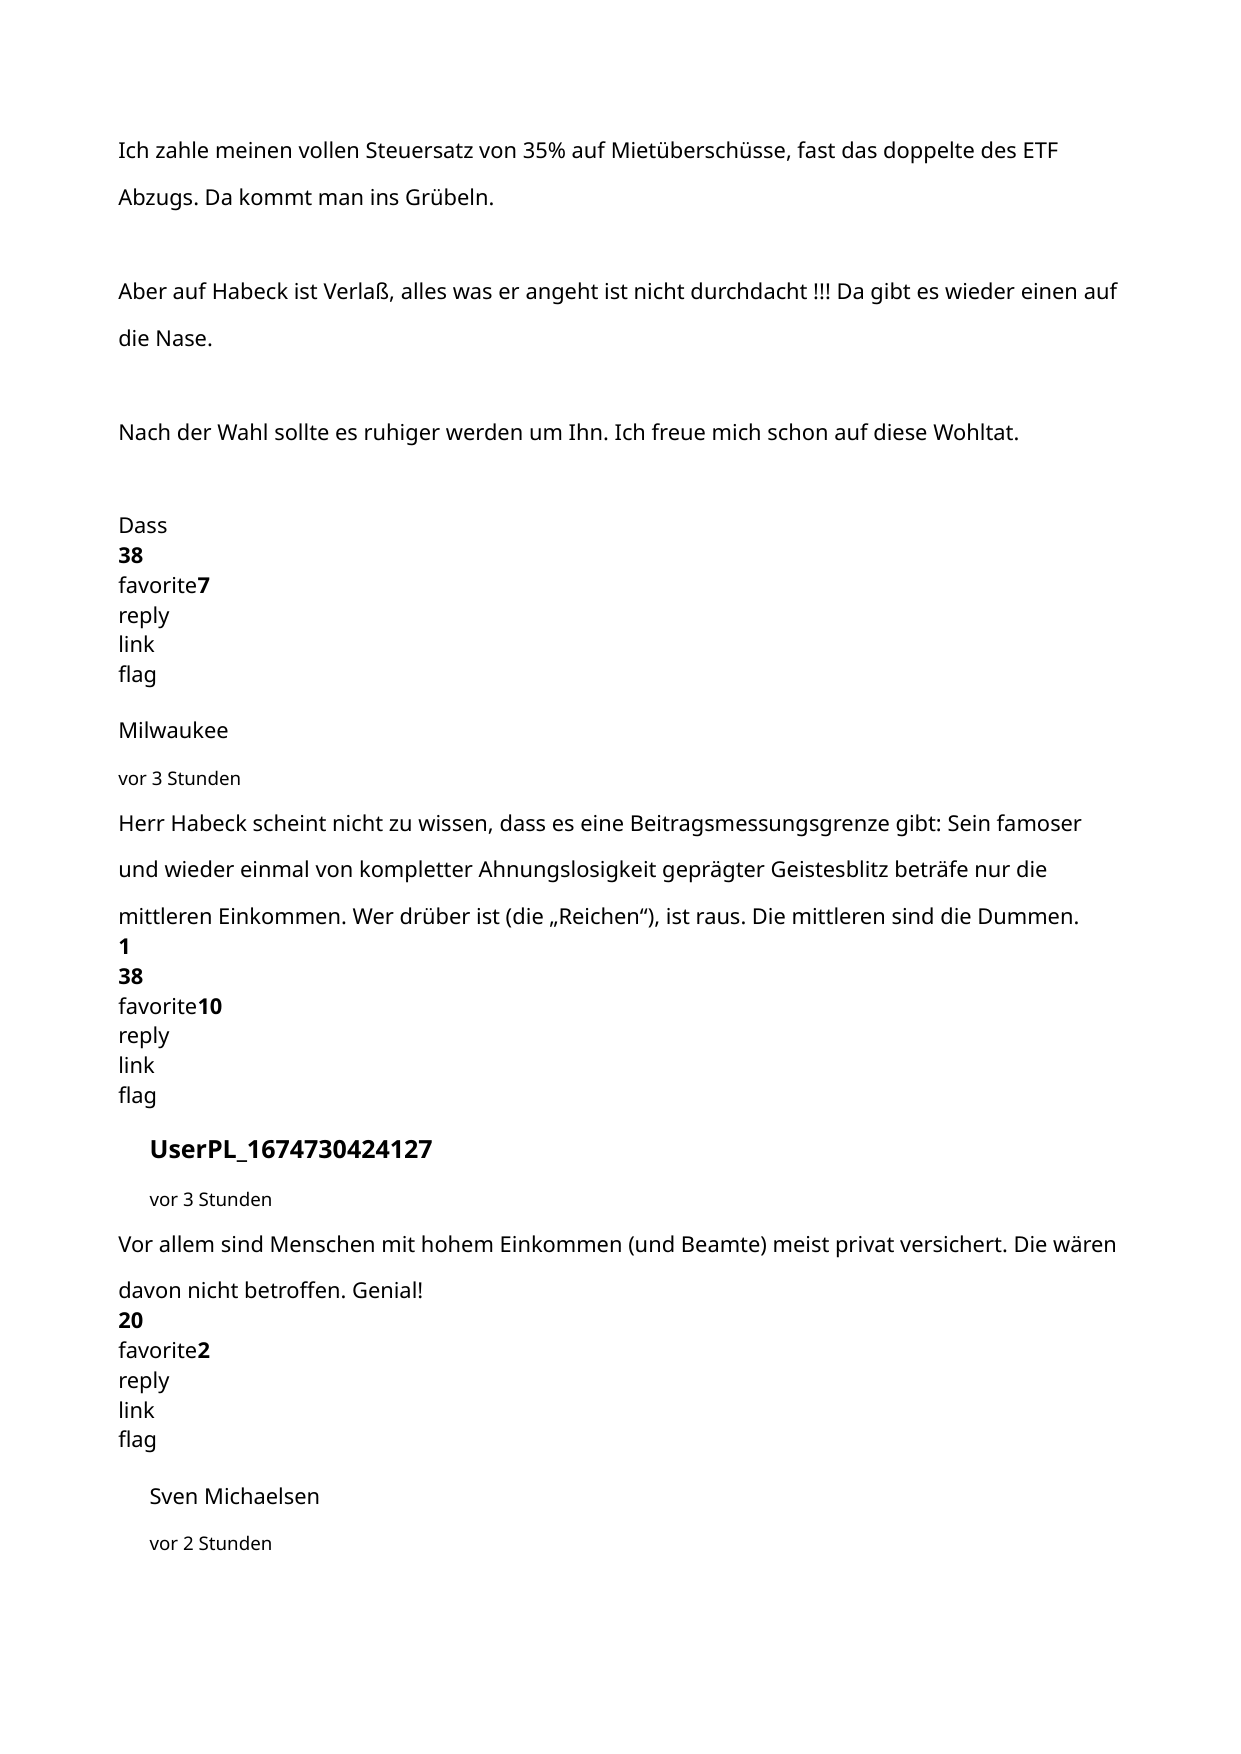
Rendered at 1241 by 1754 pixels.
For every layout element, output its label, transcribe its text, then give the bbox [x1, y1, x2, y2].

text Milwaukee [118, 704, 1114, 745]
text 1 [118, 931, 1122, 961]
text Vor allem sind Menschen mit hohem Einkommen (und Beamte) meist privat versichert. Die wären davon nicht betroffen. Genial! [118, 1211, 1122, 1305]
text reply [118, 1365, 1122, 1394]
text flag [118, 1080, 1122, 1110]
text 38 [118, 540, 1122, 570]
text vor 3 Stunden [118, 761, 1122, 791]
text link [118, 1394, 1122, 1424]
text reply [118, 599, 1122, 629]
text link [118, 629, 1122, 659]
text 20 [118, 1305, 1122, 1335]
text link [118, 1050, 1122, 1080]
text reply [118, 1021, 1122, 1050]
text Herr Habeck scheint nicht zu wissen, dass es eine Beitragsmessungsgrenze gibt: Sein famoser und wieder einmal von kompletter Ahnungslosigkeit geprägter Geistesblitz beträfe nur die mittleren Einkommen. Wer drüber ist (die „Reichen“), ist raus. Die mittleren sind die Dummen. [118, 791, 1122, 931]
text favorite2 [118, 1335, 1122, 1365]
text favorite10 [118, 991, 1122, 1021]
text UserPL_1674730424127 [149, 1126, 1114, 1166]
text flag [118, 1424, 1122, 1454]
text favorite7 [118, 570, 1122, 599]
text 38 [118, 961, 1122, 991]
text vor 2 Stunden [149, 1526, 1122, 1556]
text flag [118, 659, 1122, 689]
text Sven Michaelsen [149, 1470, 1114, 1510]
text vor 3 Stunden [149, 1182, 1122, 1211]
text Ich zahle meinen vollen Steuersatz von 35% auf Mietüberschüsse, fast das doppelte des ETF Abzugs. Da kommt man ins Grübeln. Aber auf Habeck ist Verlaß, alles was er angeht ist nicht durchdacht !!! Da gibt es wieder einen auf die Nase. Nach der Wahl sollte es ruhiger werden um Ihn. Ich freue mich schon auf diese Wohltat. Dass [118, 118, 1122, 540]
